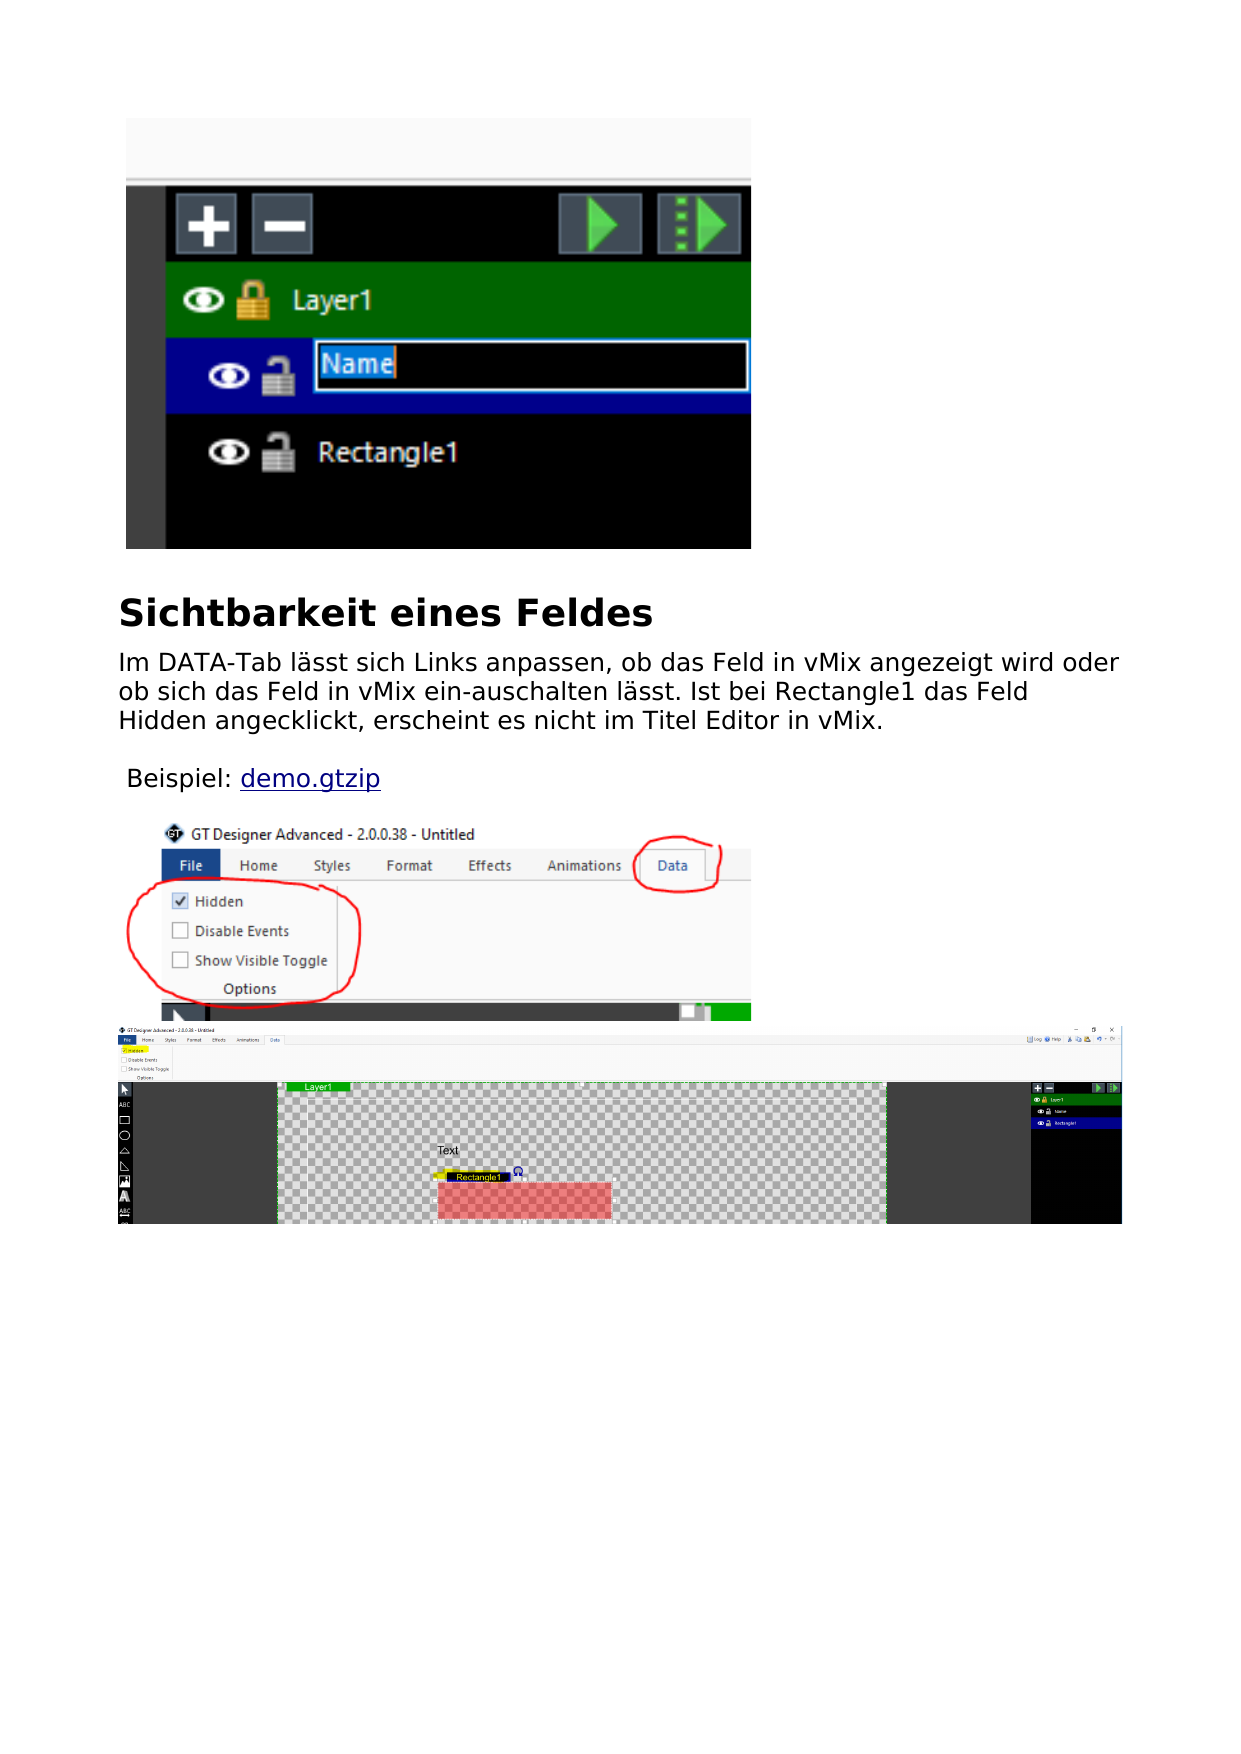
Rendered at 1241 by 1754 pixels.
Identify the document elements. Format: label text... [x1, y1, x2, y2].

subtitle Sichtbarkeit eines Feldes [118, 592, 1122, 635]
text [118, 118, 1122, 554]
picture [126, 822, 752, 1021]
picture [126, 118, 752, 549]
text Im DATA-Tab lässt sich Links anpassen, ob das Feld in vMix angezeigt wird oder ob sich das Feld in vMix ein-auschalten lässt. Ist bei Rectangle1 das Feld Hidden angecklickt, erscheint es nicht im Titel Editor in vMix. Beispiel: demo.gtzip [118, 648, 1122, 1026]
text [118, 1224, 1122, 1230]
picture [118, 1026, 1123, 1224]
